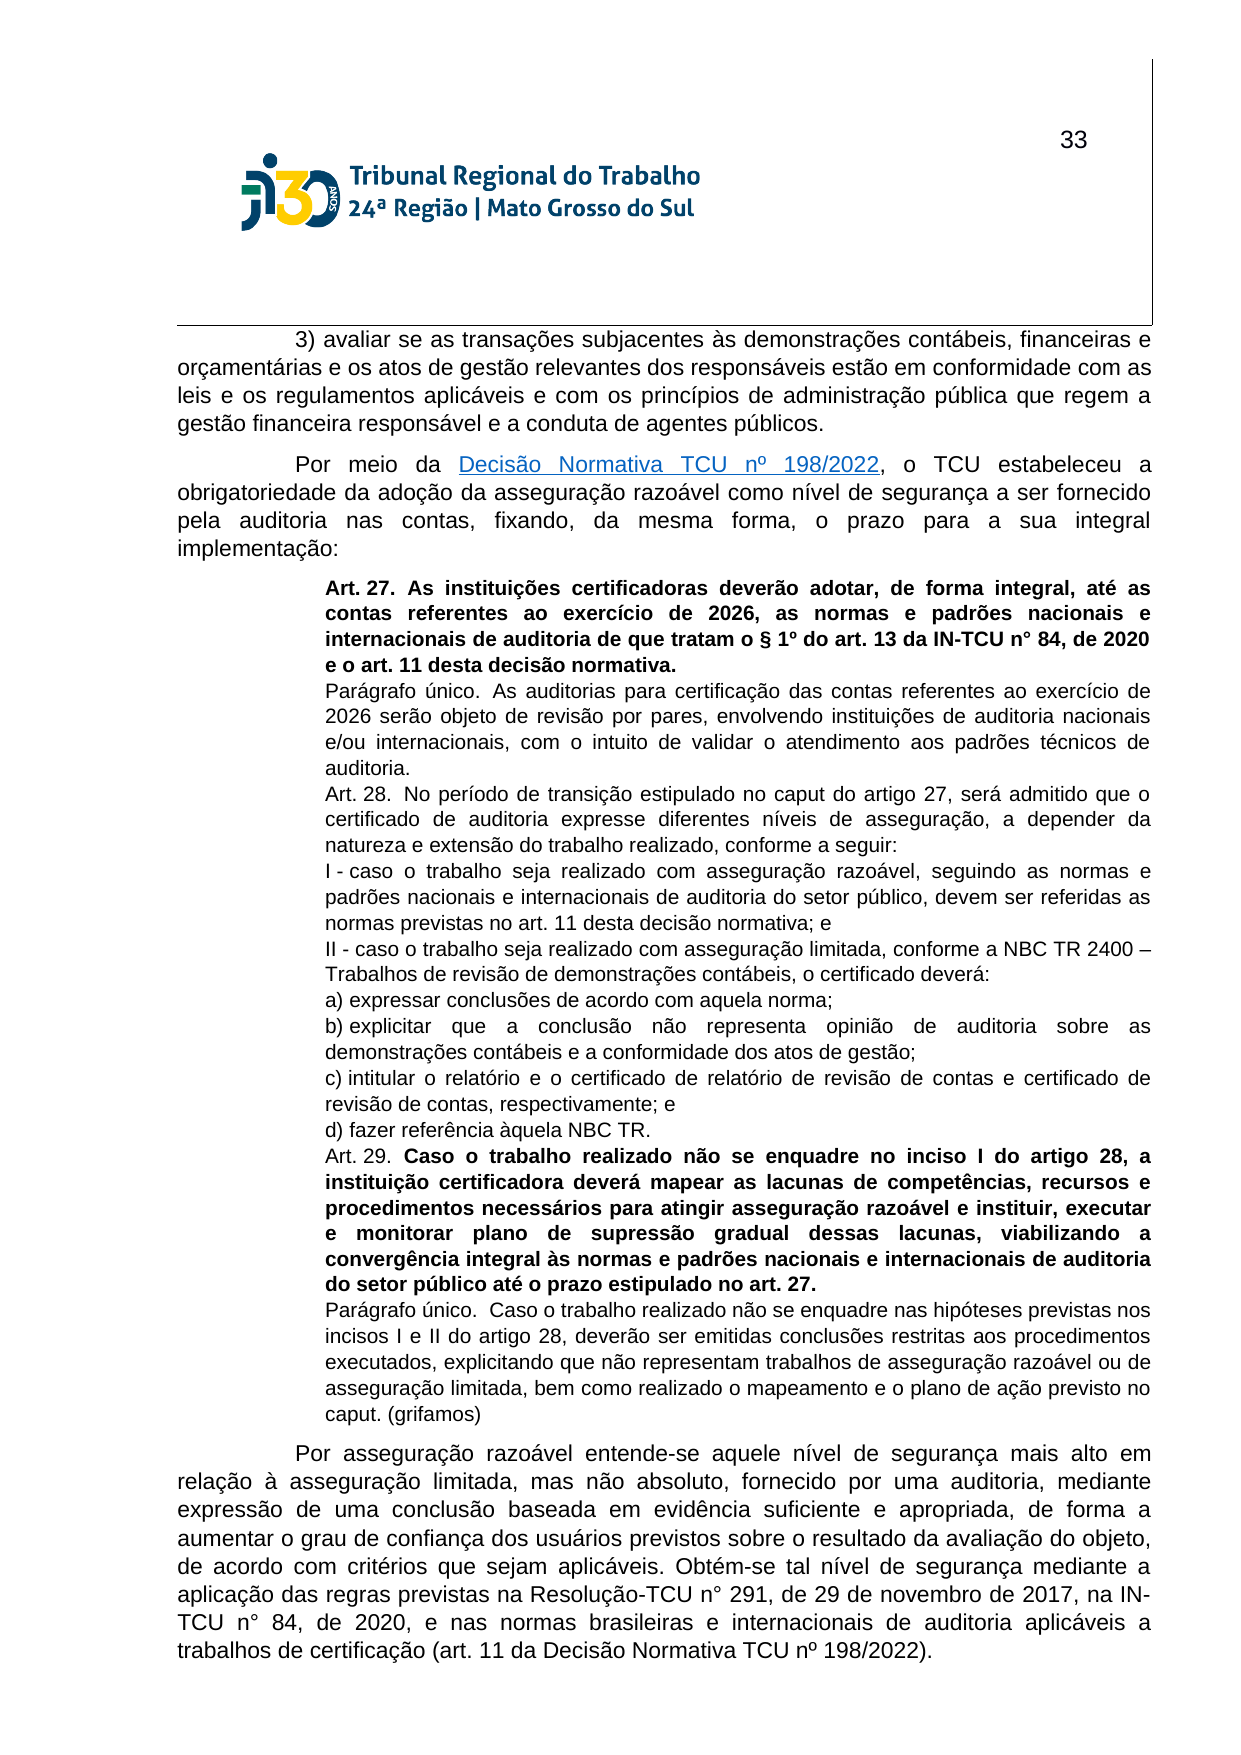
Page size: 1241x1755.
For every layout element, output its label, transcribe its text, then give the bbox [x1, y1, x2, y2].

subtitle Por meio da Decisão Normativa TCU nº 198/2022, o TCU estabeleceu a obrigatoriedade da adoção da asseguração razoável como nível de segurança a ser fornecido pela auditoria nas contas, fixando, da mesma forma, o prazo para a sua integral implementação: [177, 450, 1152, 561]
subtitle II - caso o trabalho seja realizado com asseguração limitada, conforme a NBC TR 2400 – Trabalhos de revisão de demonstrações contábeis, o certificado deverá: [325, 936, 1152, 986]
subtitle Parágrafo único. As auditorias para certificação das contas referentes ao exercício de 2026 serão objeto de revisão por pares, envolvendo instituições de auditoria nacionais e/ou internacionais, com o intuito de validar o atendimento aos padrões técnicos de auditoria. [325, 678, 1152, 779]
subtitle Art. 29. Caso o trabalho realizado não se enquadre no inciso I do artigo 28, a instituição certificadora deverá mapear as lacunas de competências, recursos e procedimentos necessários para atingir asseguração razoável e instituir, executar e monitorar plano de supressão gradual dessas lacunas, viabilizando a convergência integral às normas e padrões nacionais e internacionais de auditoria do setor público até o prazo estipulado no art. 27. [325, 1143, 1152, 1296]
subtitle c) intitular o relatório e o certificado de relatório de revisão de contas e certificado de revisão de contas, respectivamente; e [325, 1065, 1152, 1116]
subtitle a) expressar conclusões de acordo com aquela norma; [325, 987, 1152, 1012]
subtitle Parágrafo único. Caso o trabalho realizado não se enquadre nas hipóteses previstas nos incisos I e II do artigo 28, deverão ser emitidas conclusões restritas aos procedimentos executados, explicitando que não representam trabalhos de asseguração razoável ou de asseguração limitada, bem como realizado o mapeamento e o plano de ação previsto no caput. (grifamos) [325, 1297, 1152, 1426]
subtitle Art. 27. As instituições certificadoras deverão adotar, de forma integral, até as contas referentes ao exercício de 2026, as normas e padrões nacionais e internacionais de auditoria de que tratam o § 1º do art. 13 da IN-TCU n° 84, de 2020 e o art. 11 desta decisão normativa. [325, 575, 1152, 676]
subtitle b) explicitar que a conclusão não representa opinião de auditoria sobre as demonstrações contábeis e a conformidade dos atos de gestão; [325, 1013, 1152, 1064]
subtitle Por asseguração razoável entende-se aquele nível de segurança mais alto em relação à asseguração limitada, mas não absoluto, fornecido por uma auditoria, mediante expressão de uma conclusão baseada em evidência suficiente e apropriada, de forma a aumentar o grau de confiança dos usuários previstos sobre o resultado da avaliação do objeto, de acordo com critérios que sejam aplicáveis. Obtém-se tal nível de segurança mediante a aplicação das regras previstas na Resolução-TCU n° 291, de 29 de novembro de 2017, na IN-TCU n° 84, de 2020, e nas normas brasileiras e internacionais de auditoria aplicáveis a trabalhos de certificação (art. 11 da Decisão Normativa TCU nº 198/2022). [177, 1439, 1152, 1663]
subtitle I - caso o trabalho seja realizado com asseguração razoável, seguindo as normas e padrões nacionais e internacionais de auditoria do setor público, devem ser referidas as normas previstas no art. 11 desta decisão normativa; e [325, 858, 1152, 934]
subtitle Art. 28. No período de transição estipulado no caput do artigo 27, será admitido que o certificado de auditoria expresse diferentes níveis de asseguração, a depender da natureza e extensão do trabalho realizado, conforme a seguir: [325, 781, 1152, 857]
subtitle 3) avaliar se as transações subjacentes às demonstrações contábeis, financeiras e orçamentárias e os atos de gestão relevantes dos responsáveis estão em conformidade com as leis e os regulamentos aplicáveis e com os princípios de administração pública que regem a gestão financeira responsável e a conduta de agentes públicos. [177, 325, 1152, 436]
subtitle d) fazer referência àquela NBC TR. [325, 1117, 1152, 1142]
